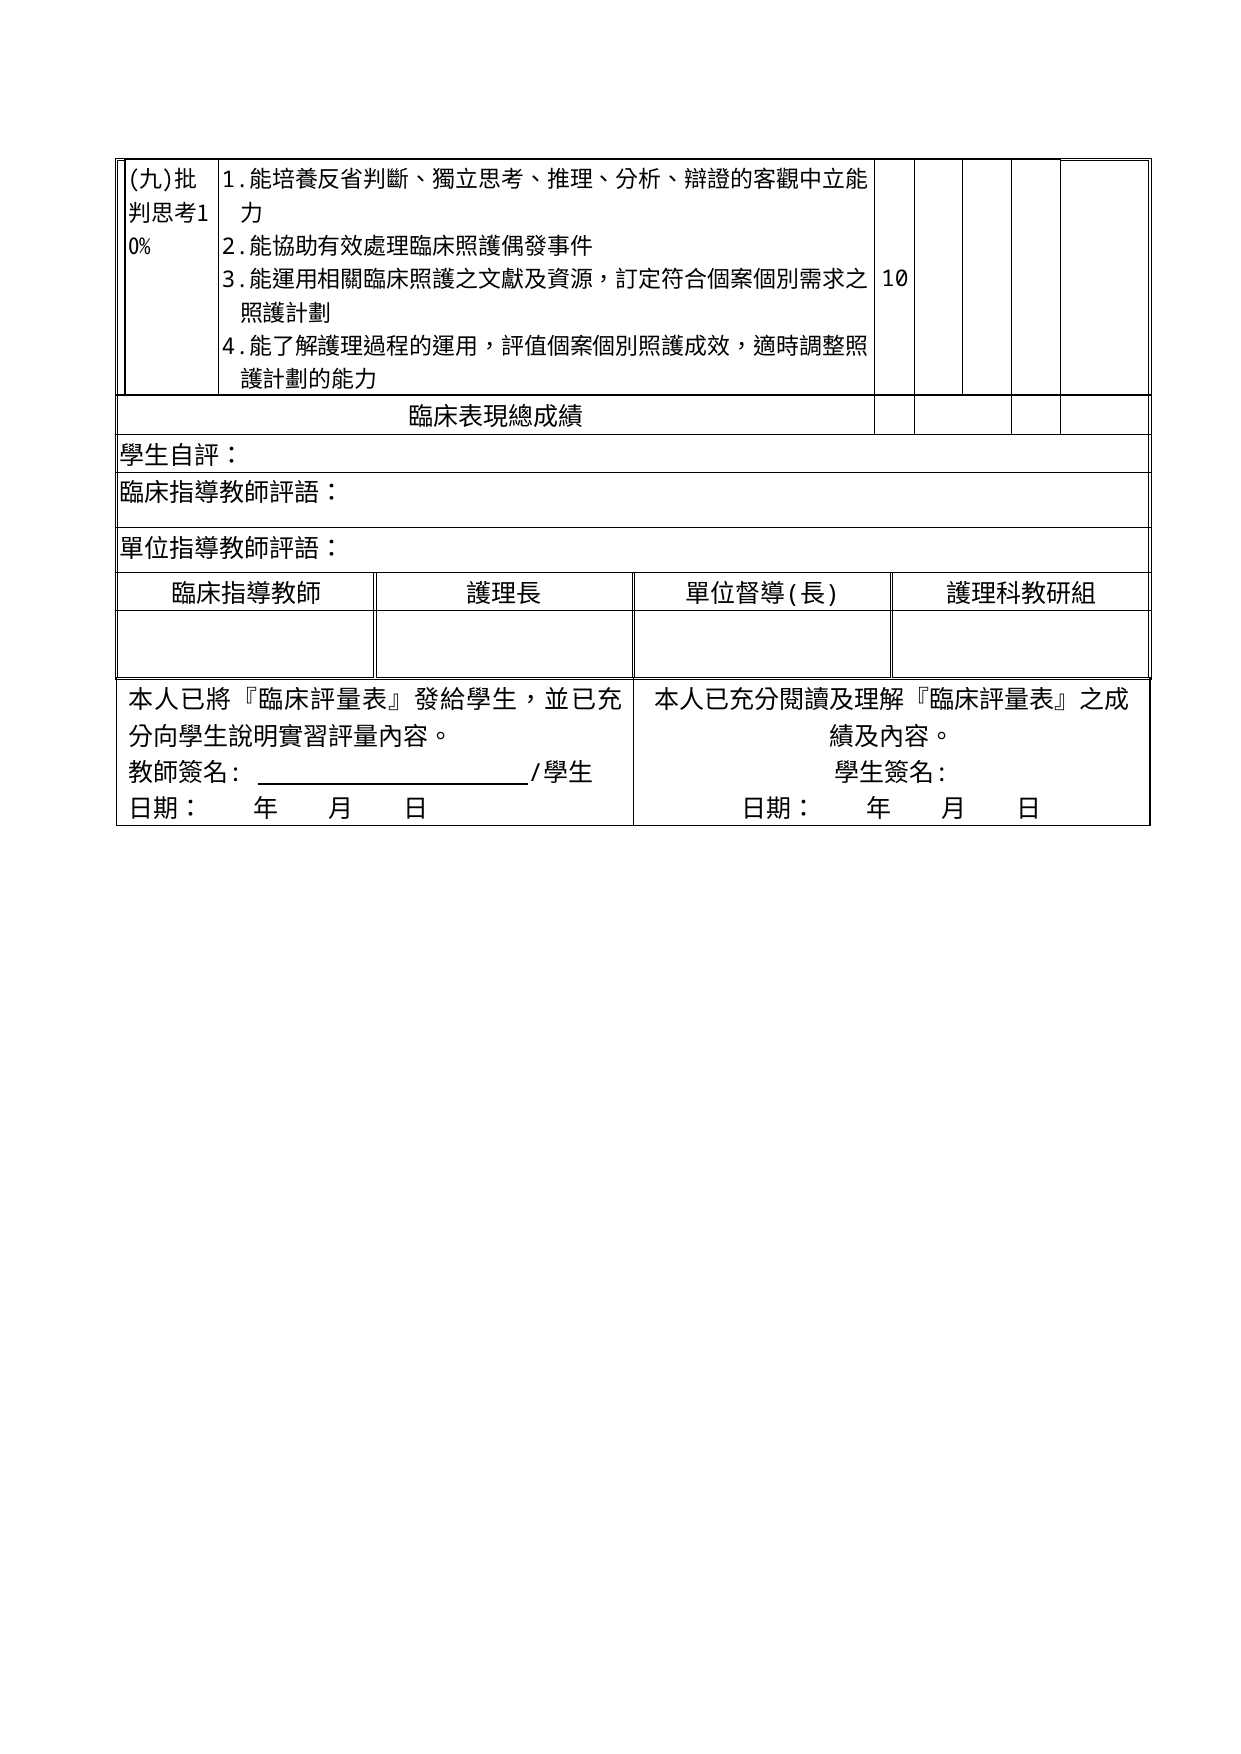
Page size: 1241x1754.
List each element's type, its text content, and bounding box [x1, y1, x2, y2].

table_cell [377, 611, 632, 677]
table_cell 臨床指導教師 [118, 573, 373, 609]
table_cell 1.能培養反省判斷、獨立思考、推理、分析、辯證的客觀中立能力 2.能協助有效處理臨床照護偶發事件 3.能運用相關臨床照護之文獻及資源，訂定符合個案個別需求之照護計劃 4.能了解護理過程的運用，評值個案個別照護成效，適時調整照護計劃的能力 [219, 160, 874, 394]
table_cell [1061, 396, 1148, 433]
table_cell (九)批判思考10% [126, 160, 218, 394]
table_cell [1012, 396, 1060, 433]
table_cell [1061, 161, 1148, 394]
table_cell [963, 160, 1011, 394]
table_cell 臨床表現總成績 [118, 396, 874, 433]
table_cell [915, 160, 962, 394]
table_cell 護理長 [377, 573, 632, 609]
table_cell [1012, 160, 1060, 394]
table_cell 護理科教研組 [893, 573, 1148, 609]
table_cell 本人已將『臨床評量表』發給學生，並已充分向學生說明實習評量內容。 教師簽名: /學生 日期： 年 月 日 [117, 680, 633, 825]
table_cell [118, 161, 124, 394]
table_cell 10 [875, 160, 914, 394]
table_cell [875, 396, 914, 433]
table_cell 單位督導(長) [635, 573, 890, 609]
table_cell 本人已充分閱讀及理解『臨床評量表』之成績及內容。 學生簽名: 日期： 年 月 日 [634, 680, 1149, 825]
table_cell 臨床指導教師評語： [118, 473, 1148, 527]
table_cell 學生自評： [118, 435, 1148, 471]
table_cell 單位指導教師評語： [118, 528, 1148, 572]
table_cell [635, 611, 890, 677]
table_cell [118, 611, 373, 677]
table_cell [893, 611, 1148, 677]
table_cell [915, 396, 1011, 433]
